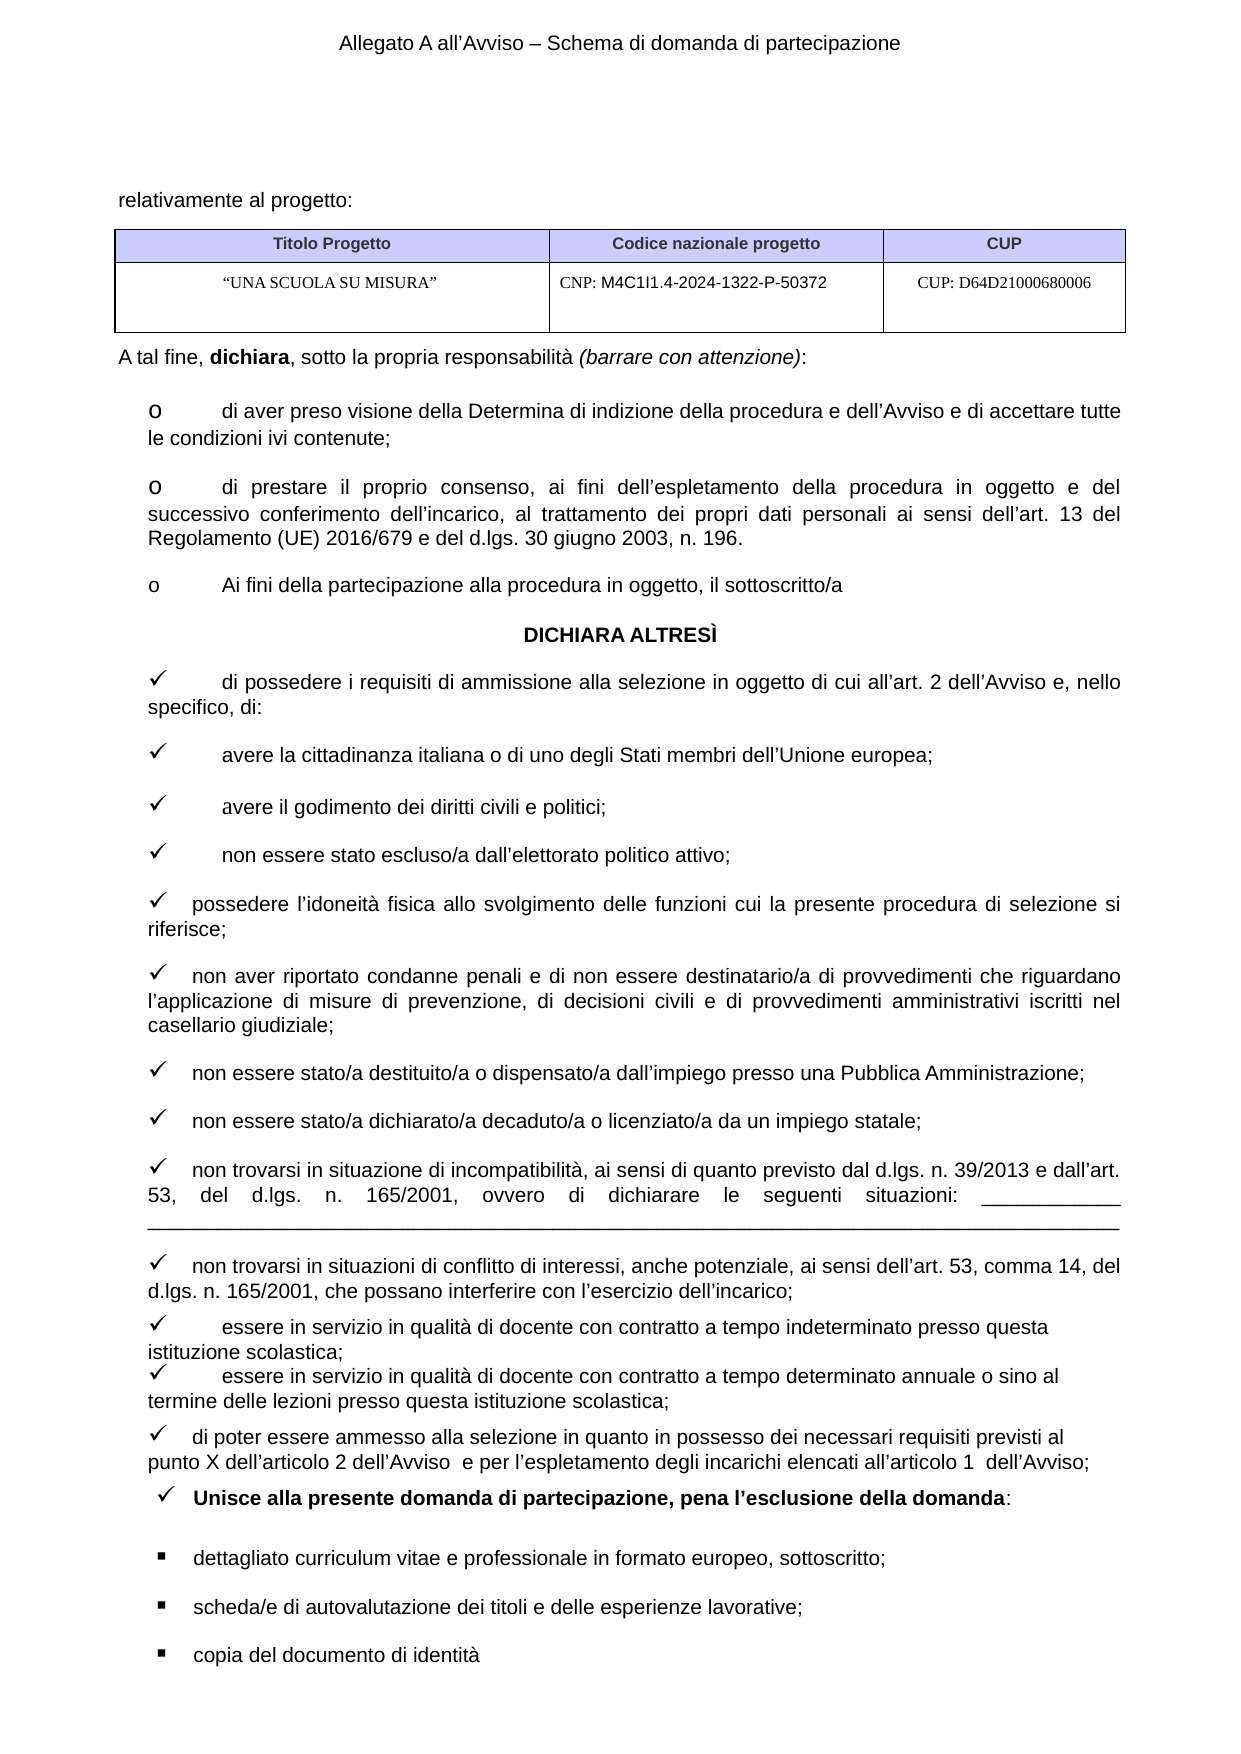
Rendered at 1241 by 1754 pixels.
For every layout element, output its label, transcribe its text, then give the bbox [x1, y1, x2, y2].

list non essere stato/a destituito/a o dispensato/a dall’impiego presso una Pubblica Amministrazione; [148, 1061, 1122, 1086]
table_cell CNP: M4C1I1.4-2024-1322-P-50372 [550, 263, 883, 332]
list non trovarsi in situazioni di conflitto di interessi, anche potenziale, ai sensi dell’art. 53, comma 14, del d.lgs. n. 165/2001, che possano interferire con l’esercizio dell’incarico; [148, 1254, 1122, 1303]
list avere il godimento dei diritti civili e politici; [148, 791, 1122, 820]
list non aver riportato condanne penali e di non essere destinatario/a di provvedimenti che riguardano l’applicazione di misure di prevenzione, di decisioni civili e di provvedimenti amministrativi iscritti nel casellario giudiziale; [148, 964, 1122, 1037]
list non essere stato escluso/a dall’elettorato politico attivo; [148, 843, 1122, 868]
list non essere stato/a dichiarato/a decaduto/a o licenziato/a da un impiego statale; [148, 1109, 1122, 1134]
table_header Titolo Progetto [116, 230, 549, 262]
list di possedere i requisiti di ammissione alla selezione in oggetto di cui all’art. 2 dell’Avviso e, nello specifico, di: [148, 670, 1122, 719]
list Unisce alla presente domanda di partecipazione, pena l’esclusione della domanda: [156, 1485, 1122, 1510]
list Ai fini della partecipazione alla procedura in oggetto, il sottoscritto/a [148, 573, 1122, 599]
text A tal fine, dichiara, sotto la propria responsabilità (barrare con attenzione): [118, 345, 1122, 369]
list avere la cittadinanza italiana o di uno degli Stati membri dell’Unione europea; [148, 742, 1122, 767]
list di prestare il proprio consenso, ai fini dell’espletamento della procedura in oggetto e del successivo conferimento dell’incarico, al trattamento dei propri dati personali ai sensi dell’art. 13 del Regolamento (UE) 2016/679 e del d.lgs. 30 giugno 2003, n. 196. [148, 473, 1122, 549]
list possedere l’idoneità fisica allo svolgimento delle funzioni cui la presente procedura di selezione si riferisce; [148, 892, 1122, 941]
list essere in servizio in qualità di docente con contratto a tempo determinato annuale o sino al termine delle lezioni presso questa istituzione scolastica; [148, 1364, 1122, 1413]
table_header CUP [884, 230, 1125, 262]
list scheda/e di autovalutazione dei titoli e delle esperienze lavorative; [156, 1595, 1122, 1620]
text relativamente al progetto: [118, 188, 1122, 212]
list di poter essere ammesso alla selezione in quanto in possesso dei necessari requisiti previsti al punto X dell’articolo 2 dell’Avviso e per l’espletamento degli incarichi elencati all’articolo 1 dell’Avviso; [148, 1425, 1122, 1474]
text DICHIARA ALTRESÌ [118, 622, 1122, 646]
list di aver preso visione della Determina di indizione della procedura e dell’Avviso e di accettare tutte le condizioni ivi contenute; [148, 397, 1122, 450]
list copia del documento di identità [156, 1643, 1122, 1668]
table_header Codice nazionale progetto [550, 230, 883, 262]
list dettagliato curriculum vitae e professionale in formato europeo, sottoscritto; [156, 1546, 1122, 1571]
list essere in servizio in qualità di docente con contratto a tempo indeterminato presso questa istituzione scolastica; [148, 1315, 1122, 1364]
list non trovarsi in situazione di incompatibilità, ai sensi di quanto previsto dal d.lgs. n. 39/2013 e dall’art. 53, del d.lgs. n. 165/2001, ovvero di dichiarare le seguenti situazioni: ____________ ____________________________________________________________________________________ [148, 1158, 1122, 1231]
table_cell CUP: D64D21000680006 [884, 263, 1125, 332]
table_cell “UNA SCUOLA SU MISURA” [116, 263, 549, 332]
